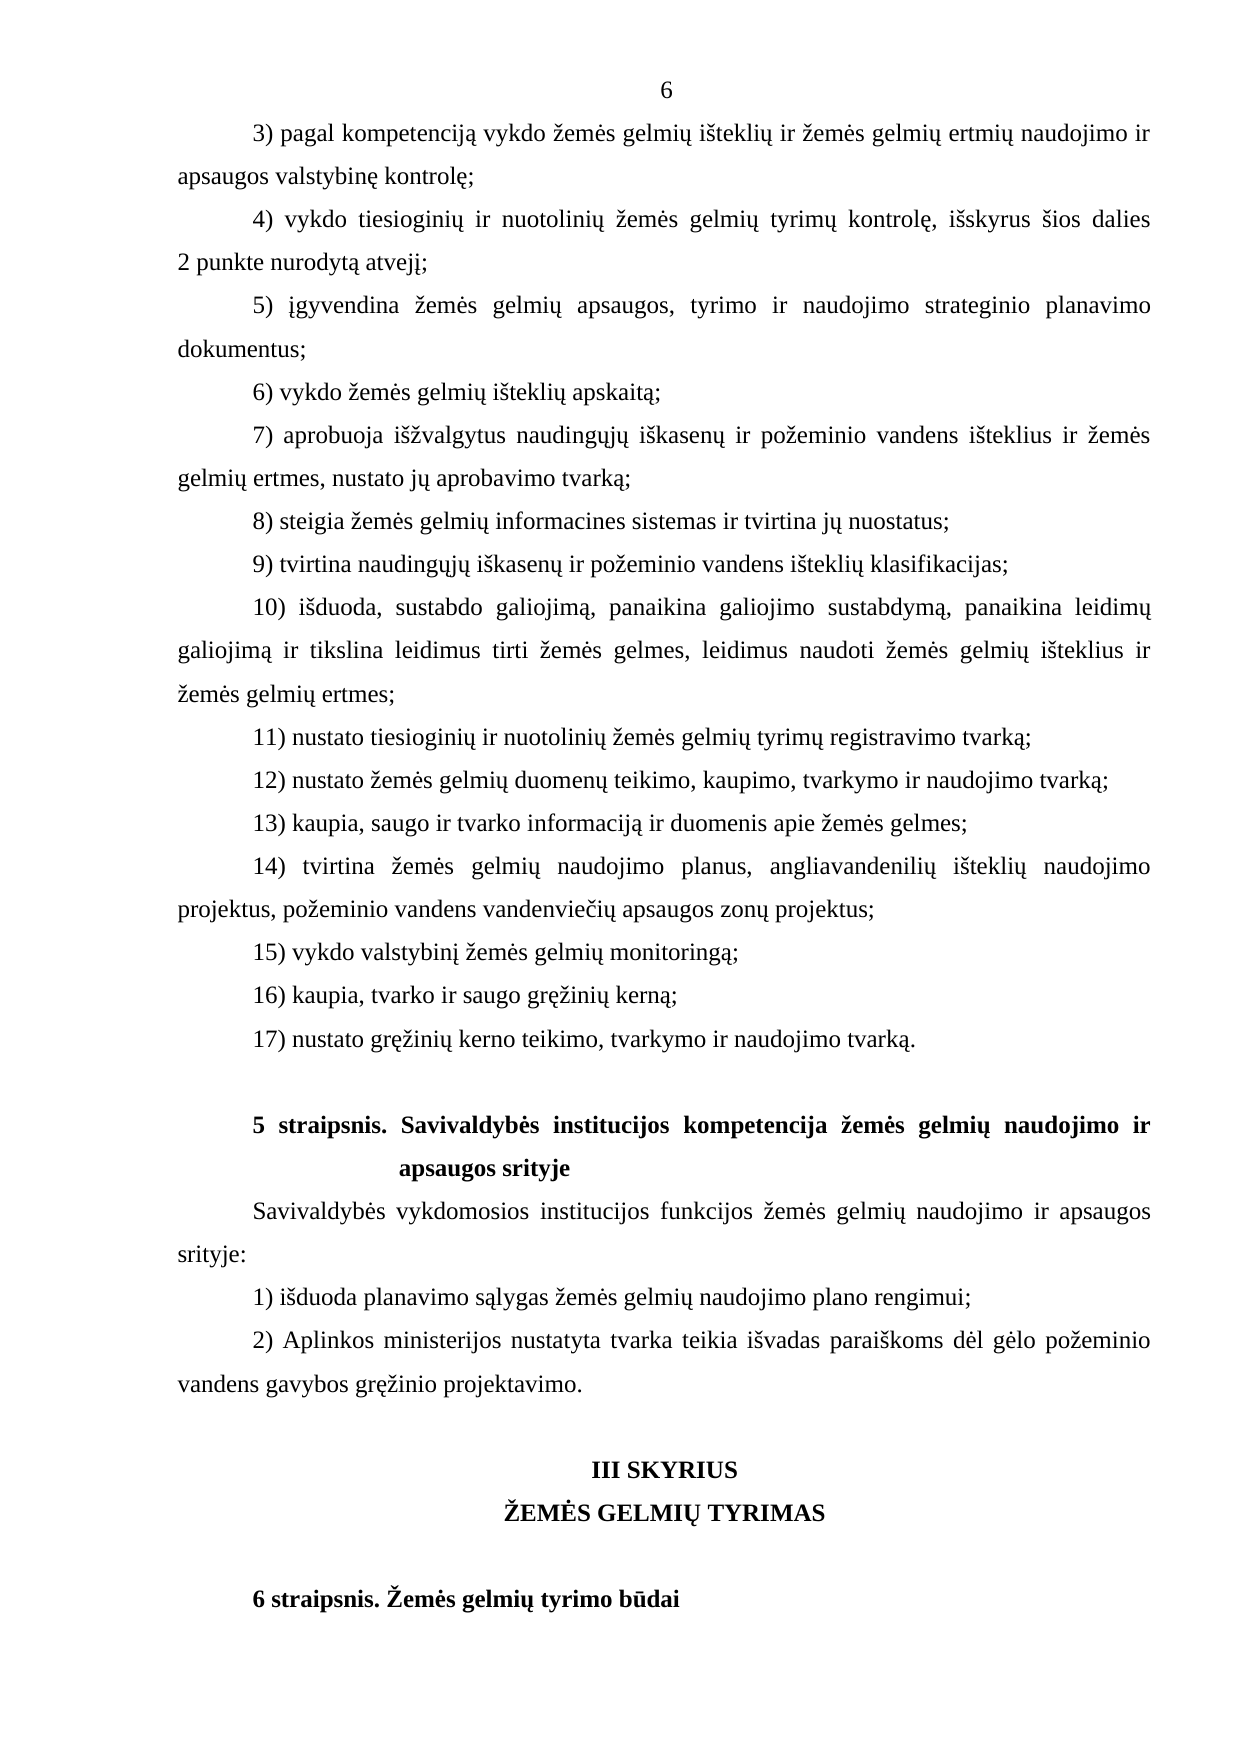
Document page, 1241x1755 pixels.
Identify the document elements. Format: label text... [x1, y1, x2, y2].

text III SKYRIUS [177, 1455, 1152, 1484]
text 11) nustato tiesioginių ir nuotolinių žemės gelmių tyrimų registravimo tvarką; [177, 722, 1152, 751]
text 12) nustato žemės gelmių duomenų teikimo, kaupimo, tvarkymo ir naudojimo tvarką; [177, 765, 1152, 794]
text 13) kaupia, saugo ir tvarko informaciją ir duomenis apie žemės gelmes; [177, 808, 1152, 837]
text 6 straipsnis. Žemės gelmių tyrimo būdai [177, 1584, 1152, 1613]
text 5) įgyvendina žemės gelmių apsaugos, tyrimo ir naudojimo strateginio planavimo dokumentus; [177, 291, 1152, 362]
text 15) vykdo valstybinį žemės gelmių monitoringą; [177, 937, 1152, 966]
text Savivaldybės vykdomosios institucijos funkcijos žemės gelmių naudojimo ir apsaugos srityje: [177, 1196, 1152, 1268]
text 3) pagal kompetenciją vykdo žemės gelmių išteklių ir žemės gelmių ertmių naudojimo ir apsaugos valstybinę kontrolę; [177, 118, 1152, 190]
text ŽEMĖS GELMIŲ TYRIMAS [177, 1498, 1152, 1527]
text 8) steigia žemės gelmių informacines sistemas ir tvirtina jų nuostatus; [177, 506, 1152, 535]
text 14) tvirtina žemės gelmių naudojimo planus, angliavandenilių išteklių naudojimo projektus, požeminio vandens vandenviečių apsaugos zonų projektus; [177, 851, 1152, 923]
text 10) išduoda, sustabdo galiojimą, panaikina galiojimo sustabdymą, panaikina leidimų galiojimą ir tikslina leidimus tirti žemės gelmes, leidimus naudoti žemės gelmių išteklius ir žemės gelmių ertmes; [177, 592, 1152, 707]
text 5 straipsnis. Savivaldybės institucijos kompetencija žemės gelmių naudojimo ir apsaugos srityje [252, 1110, 1152, 1182]
text 6) vykdo žemės gelmių išteklių apskaitą; [177, 377, 1152, 406]
text 1) išduoda planavimo sąlygas žemės gelmių naudojimo plano rengimui; [177, 1282, 1152, 1311]
text 17) nustato gręžinių kerno teikimo, tvarkymo ir naudojimo tvarką. [177, 1024, 1152, 1052]
text 2) Aplinkos ministerijos nustatyta tvarka teikia išvadas paraiškoms dėl gėlo požeminio vandens gavybos gręžinio projektavimo. [177, 1326, 1152, 1397]
text 4) vykdo tiesioginių ir nuotolinių žemės gelmių tyrimų kontrolę, išskyrus šios dalies 2 punkte nurodytą atvejį; [177, 204, 1152, 276]
text 16) kaupia, tvarko ir saugo gręžinių kerną; [177, 981, 1152, 1009]
text 7) aprobuoja išžvalgytus naudingųjų iškasenų ir požeminio vandens išteklius ir žemės gelmių ertmes, nustato jų aprobavimo tvarką; [177, 420, 1152, 492]
text 9) tvirtina naudingųjų iškasenų ir požeminio vandens išteklių klasifikacijas; [177, 549, 1152, 578]
